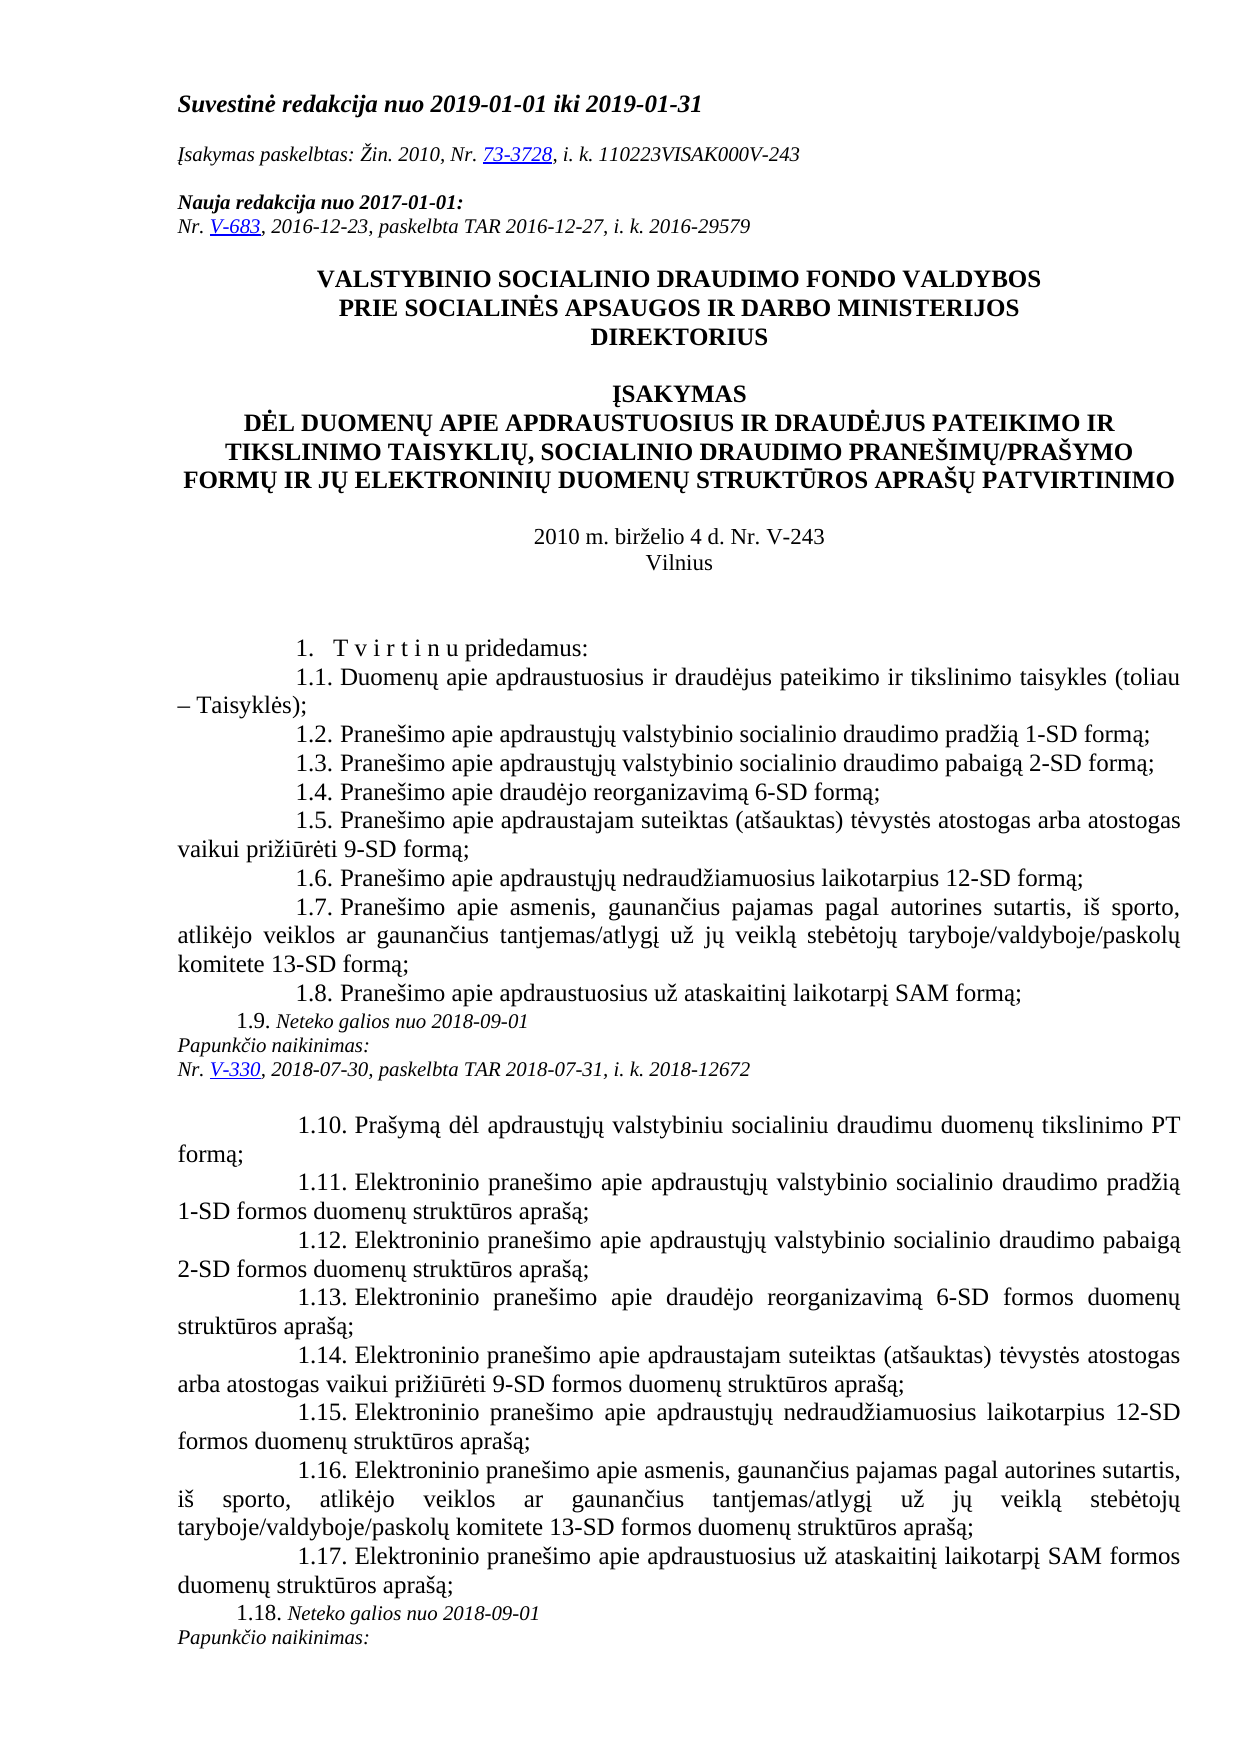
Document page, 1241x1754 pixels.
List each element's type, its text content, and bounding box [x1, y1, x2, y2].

text Suvestinė redakcija nuo 2019-01-01 iki 2019-01-31 [177, 89, 1181, 117]
text 1.11. Elektroninio pranešimo apie apdraustųjų valstybinio socialinio draudimo pradžią 1-SD formos duomenų struktūros aprašą; [177, 1167, 1181, 1225]
text 1.6. Pranešimo apie apdraustųjų nedraudžiamuosius laikotarpius 12-SD formą; [177, 863, 1181, 892]
text Nr. V-330, 2018-07-30, paskelbta TAR 2018-07-31, i. k. 2018-12672 [177, 1057, 1181, 1081]
text 1.4. Pranešimo apie draudėjo reorganizavimą 6-SD formą; [177, 777, 1181, 806]
text 1.2. Pranešimo apie apdraustųjų valstybinio socialinio draudimo pradžią 1-SD formą; [177, 719, 1181, 748]
text 1.14. Elektroninio pranešimo apie apdraustajam suteiktas (atšauktas) tėvystės atostogas arba atostogas vaikui prižiūrėti 9-SD formos duomenų struktūros aprašą; [177, 1340, 1181, 1397]
text 1.16. Elektroninio pranešimo apie asmenis, gaunančius pajamas pagal autorines sutartis, iš sporto, atlikėjo veiklos ar gaunančius tantjemas/atlygį už jų veiklą stebėtojų taryboje/valdyboje/paskolų komitete 13-SD formos duomenų struktūros aprašą; [177, 1455, 1181, 1541]
text Papunkčio naikinimas: [177, 1625, 1181, 1649]
text 1.12. Elektroninio pranešimo apie apdraustųjų valstybinio socialinio draudimo pabaigą 2-SD formos duomenų struktūros aprašą; [177, 1225, 1181, 1282]
text 1. T v i r t i n u pridedamus: [295, 633, 1181, 662]
text 1.7. Pranešimo apie asmenis, gaunančius pajamas pagal autorines sutartis, iš sporto, atlikėjo veiklos ar gaunančius tantjemas/atlygį už jų veiklą stebėtojų taryboje/valdyboje/paskolų komitete 13-SD formą; [177, 892, 1181, 978]
text Vilnius [177, 549, 1181, 576]
text 2010 m. birželio 4 d. Nr. V-243 [177, 523, 1181, 549]
text 1.18. Neteko galios nuo 2018-09-01 [177, 1599, 1181, 1625]
text 1.10. Prašymą dėl apdraustųjų valstybiniu socialiniu draudimu duomenų tikslinimo PT formą; [177, 1110, 1181, 1167]
text 1.5. Pranešimo apie apdraustajam suteiktas (atšauktas) tėvystės atostogas arba atostogas vaikui prižiūrėti 9-SD formą; [177, 806, 1181, 863]
text DĖL Duomenų apie apdraustuosius ir draudėjus pateikimo ir tikslinimo taisyklių, socialinio draudimo pranešimų/prašymo formų ir jų elektroninių duomenų struktūros aprašų patvirtinimo [177, 408, 1181, 494]
text 1.1. Duomenų apie apdraustuosius ir draudėjus pateikimo ir tikslinimo taisykles (toliau – Taisyklės); [177, 662, 1181, 719]
text 1.15. Elektroninio pranešimo apie apdraustųjų nedraudžiamuosius laikotarpius 12-SD formos duomenų struktūros aprašą; [177, 1397, 1181, 1455]
text 1.13. Elektroninio pranešimo apie draudėjo reorganizavimą 6-SD formos duomenų struktūros aprašą; [177, 1282, 1181, 1340]
text 1.17. Elektroninio pranešimo apie apdraustuosius už ataskaitinį laikotarpį SAM formos duomenų struktūros aprašą; [177, 1541, 1181, 1599]
text Papunkčio naikinimas: [177, 1033, 1181, 1057]
text Įsakymas paskelbtas: Žin. 2010, Nr. 73-3728, i. k. 110223VISAK000V-243 [177, 141, 1181, 166]
text Nr. V-683, 2016-12-23, paskelbta TAR 2016-12-27, i. k. 2016-29579 [177, 214, 1181, 238]
text 1.3. Pranešimo apie apdraustųjų valstybinio socialinio draudimo pabaigą 2-SD formą; [177, 748, 1181, 777]
text 1.9. Neteko galios nuo 2018-09-01 [177, 1007, 1181, 1033]
text Nauja redakcija nuo 2017-01-01: [177, 189, 1181, 214]
text VALSTYBINIO SOCIALINIO DRAUDIMO FONDO VALDYBOS [177, 264, 1181, 293]
text PRIE SOCIALINĖS APSAUGOS IR DARBO MINISTERIJOS [177, 293, 1181, 322]
text DIREKTORIUS [177, 322, 1181, 350]
text ĮSAKYMAS [177, 379, 1181, 408]
text 1.8. Pranešimo apie apdraustuosius už ataskaitinį laikotarpį SAM formą; [177, 978, 1181, 1007]
